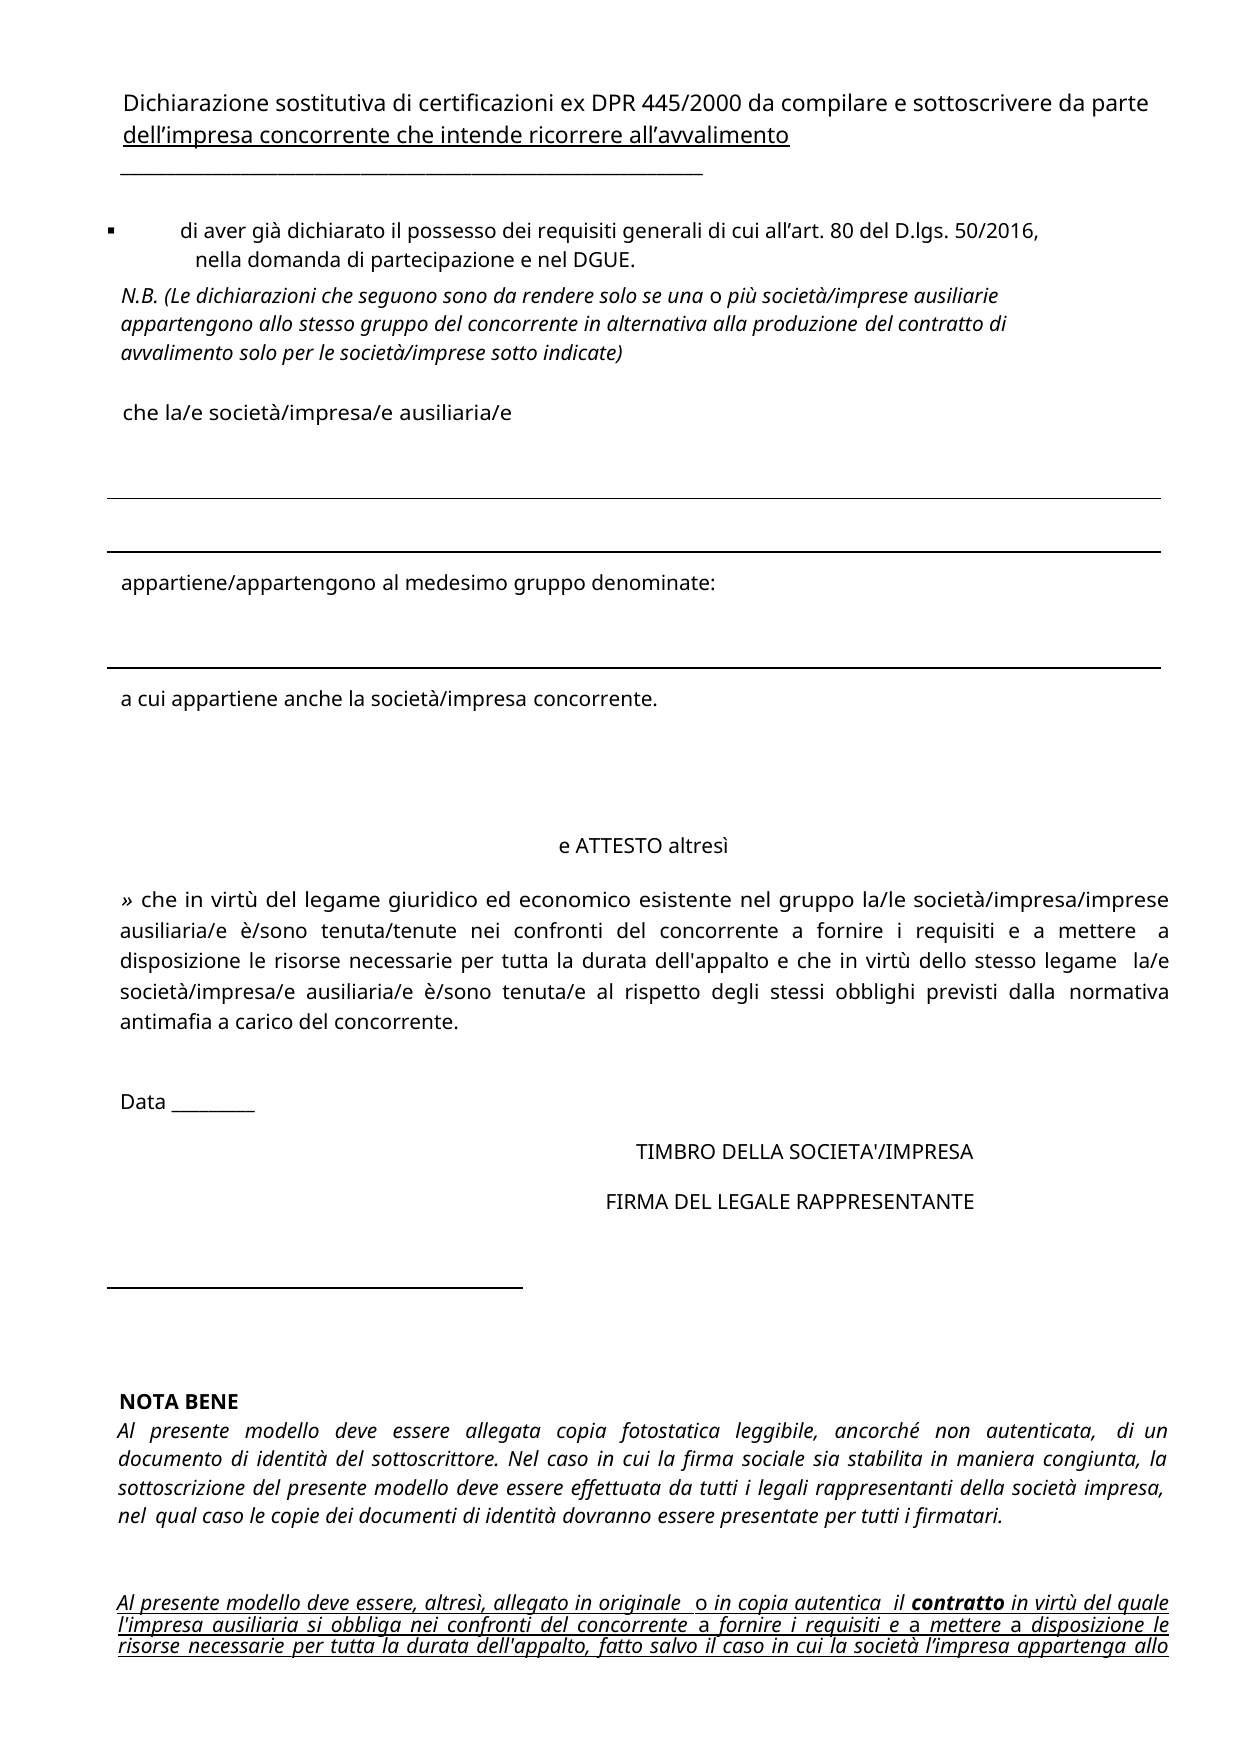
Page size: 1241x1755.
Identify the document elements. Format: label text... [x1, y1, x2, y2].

text N.B. (Le dichiarazioni che seguono sono da rendere solo se una o più società/imprese ausiliarie appartengono allo stesso gruppo del concorrente in alternativa alla produzione del contratto di avvalimento solo per le società/imprese sotto indicate) [120, 281, 1108, 366]
subtitle che la/e società/impresa/e ausiliaria/e [121, 398, 1167, 427]
text Al presente modello deve essere allegata copia fotostatica leggibile, ancorché non autenticata, di un documento di identità del sottoscrittore. Nel caso in cui la firma sociale sia stabilita in maniera congiunta, la sottoscrizione del presente modello deve essere effettuata da tutti i legali rappresentanti della società impresa, nel qual caso le copie dei documenti di identità dovranno essere presentate per tutti i firmatari. [117, 1416, 1169, 1530]
text risorse necessarie per tutta la durata dell'appalto, fatto salvo il caso in cui la società l’impresa appartenga allo [117, 1635, 1169, 1656]
text appartiene/appartengono al medesimo gruppo denominate: [120, 568, 1167, 596]
text Al presente modello deve essere, altresì, allegato in originale o in copia autentica il contratto in virtù del quale l'impresa ausiliaria si obbliga nei confronti del concorrente a fornire i requisiti e a mettere a disposizione le [117, 1594, 1169, 1634]
text FIRMA DEL LEGALE RAPPRESENTANTE [119, 1187, 1104, 1216]
text _______________________________________________________________ [120, 150, 1214, 179]
text » che in virtù del legame giuridico ed economico esistente nel gruppo la/le società/impresa/imprese ausiliaria/e è/sono tenuta/tenute nei confronti del concorrente a fornire i requisiti e a mettere a disposizione le risorse necessarie per tutta la durata dell'appalto e che in virtù dello stesso legame la/e società/impresa/e ausiliaria/e è/sono tenuta/e al rispetto degli stessi obblighi previsti dalla normativa antimafia a carico del concorrente. [119, 883, 1169, 1036]
list di aver già dichiarato il possesso dei requisiti generali di cui all’art. 80 del D.lgs. 50/2016, [106, 216, 1214, 245]
text nella domanda di partecipazione e nel DGUE. [195, 245, 1214, 273]
text TIMBRO DELLA SOCIETA'/IMPRESA [119, 1137, 1104, 1166]
text NOTA BENE [119, 1387, 1167, 1416]
text a cui appartiene anche la società/impresa concorrente. [120, 684, 1167, 712]
text Data _________ [119, 1087, 1104, 1115]
text e ATTESTO altresì [120, 834, 1167, 859]
